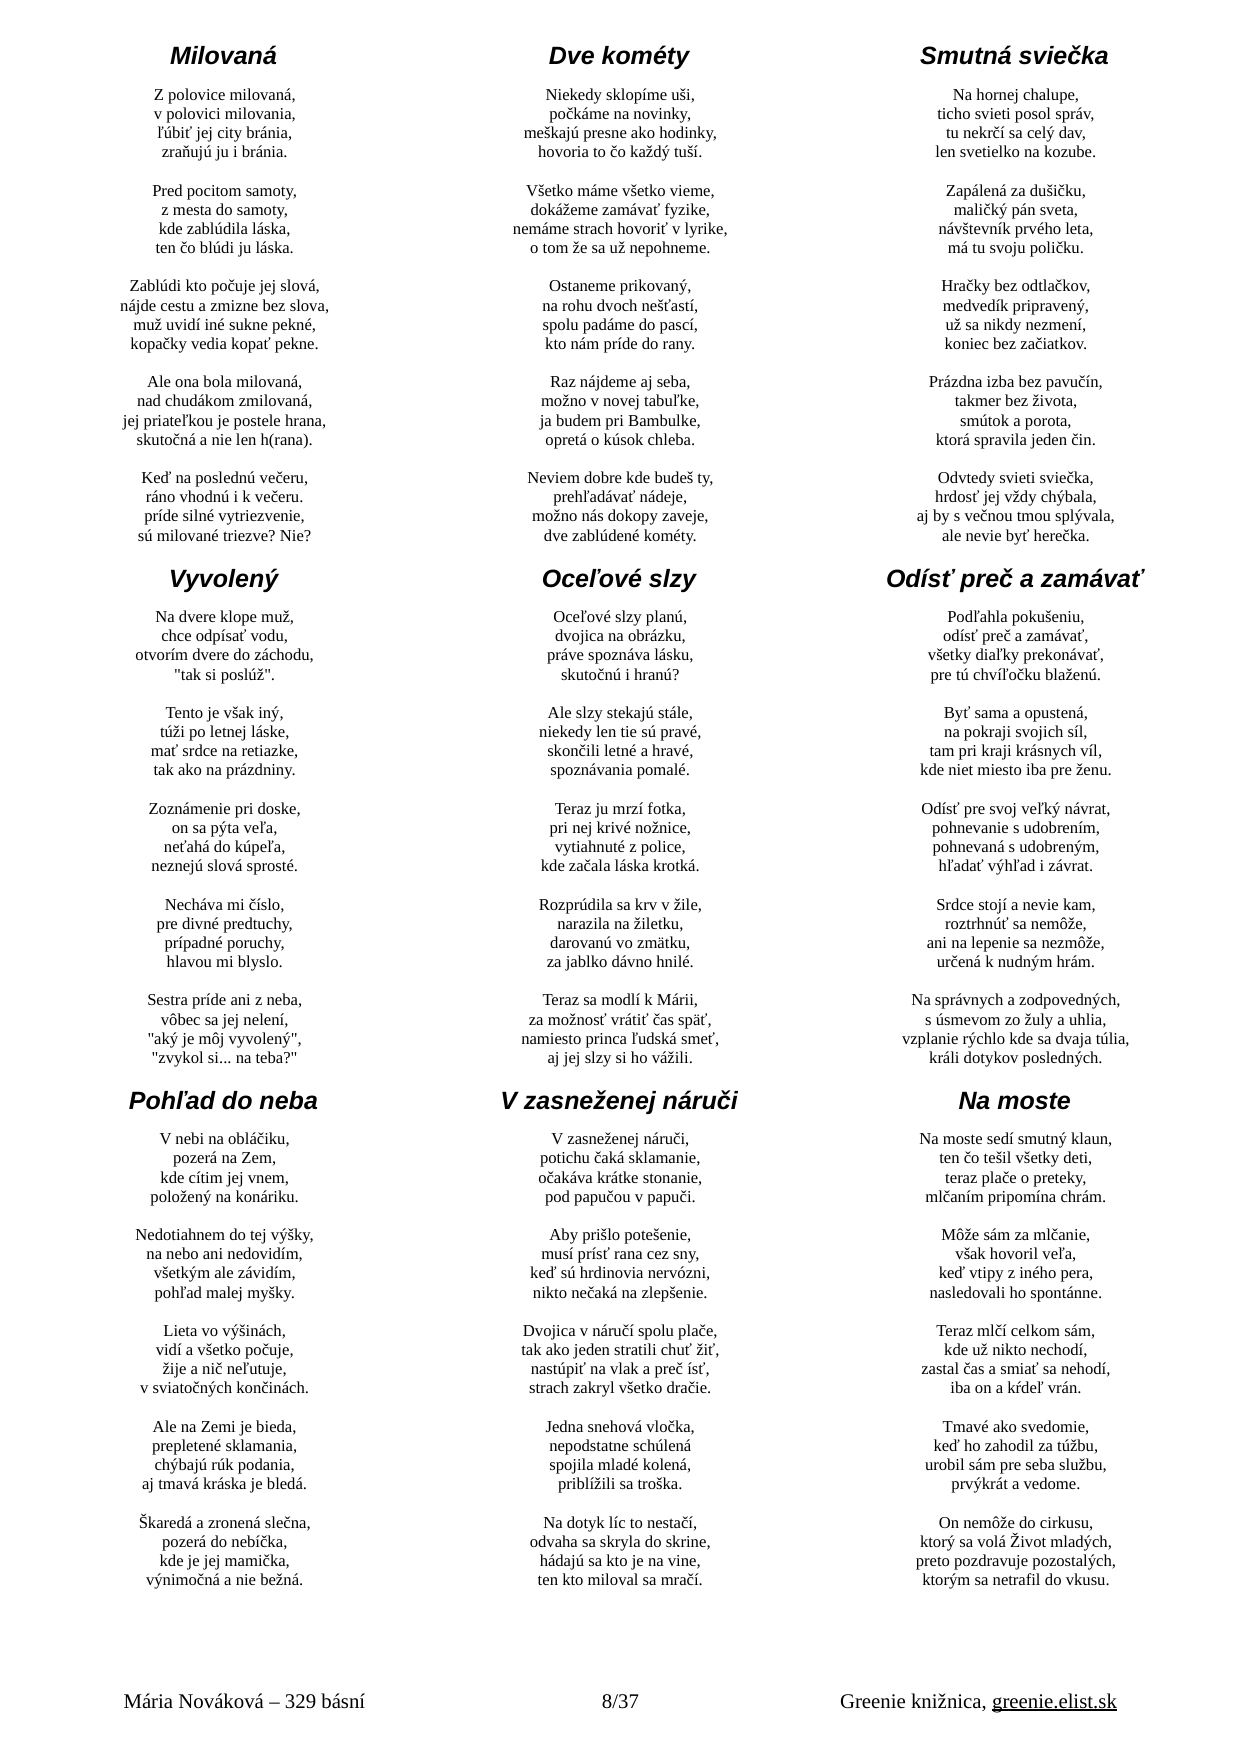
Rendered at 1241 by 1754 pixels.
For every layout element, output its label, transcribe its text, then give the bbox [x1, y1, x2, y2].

text "aký je môj vyvolený", [41, 1028, 408, 1048]
text skončili letné a hravé, [437, 741, 803, 760]
text Nedotiahnem do tej výšky, [41, 1225, 408, 1244]
text nastúpiť na vlak a preč ísť, [437, 1359, 803, 1378]
text kde začala láska krotká. [437, 856, 803, 875]
text zastal čas a smiať sa nehodí, [833, 1359, 1199, 1378]
text dve zablúdené kométy. [437, 525, 803, 544]
text dokážeme zamávať fyzike, [437, 199, 803, 219]
text hľadať výhľad i závrat. [833, 856, 1199, 875]
text Zoznámenie pri doske, [41, 798, 408, 818]
text Jedna snehová vločka, [437, 1417, 803, 1436]
text len svetielko na kozube. [833, 142, 1199, 161]
text Tento je však iný, [41, 703, 408, 722]
text Ale na Zemi je bieda, [41, 1417, 408, 1436]
text nájde cestu a zmizne bez slova, [41, 295, 408, 314]
text skutočnú i hranú? [437, 664, 803, 683]
text Pred pocitom samoty, [41, 180, 408, 199]
text preto pozdravuje pozostalých, [833, 1551, 1199, 1570]
text on sa pýta veľa, [41, 818, 408, 837]
text možno nás dokopy zaveje, [437, 506, 803, 525]
text smútok a porota, [833, 410, 1199, 429]
text príde silné vytriezvenie, [41, 506, 408, 525]
text strach zakryl všetko dračie. [437, 1378, 803, 1397]
text ten čo tešil všetky deti, [833, 1148, 1199, 1167]
text vzplanie rýchlo kde sa dvaja túlia, [833, 1028, 1199, 1048]
text žije a nič neľutuje, [41, 1359, 408, 1378]
text chýbajú rúk podania, [41, 1455, 408, 1474]
text tak ako jeden stratili chuť žiť, [437, 1340, 803, 1359]
text Rozprúdila sa krv v žile, [437, 894, 803, 913]
text niekedy len tie sú pravé, [437, 722, 803, 741]
text prehľadávať nádeje, [437, 487, 803, 506]
text mať srdce na retiazke, [41, 741, 408, 760]
text Tmavé ako svedomie, [833, 1417, 1199, 1436]
text počkáme na novinky, [437, 104, 803, 123]
text narazila na žiletku, [437, 913, 803, 933]
text potichu čaká sklamanie, [437, 1148, 803, 1167]
text prípadné poruchy, [41, 933, 408, 952]
text takmer bez života, [833, 391, 1199, 410]
text ani na lepenie sa nezmôže, [833, 933, 1199, 952]
subtitle Na moste [833, 1086, 1199, 1115]
text s úsmevom zo žuly a uhlia, [833, 1009, 1199, 1028]
text kto nám príde do rany. [437, 334, 803, 353]
text Ale slzy stekajú stále, [437, 703, 803, 722]
text hrdosť jej vždy chýbala, [833, 487, 1199, 506]
text otvorím dvere do záchodu, [41, 645, 408, 664]
text Na dotyk líc to nestačí, [437, 1512, 803, 1532]
text dvojica na obrázku, [437, 626, 803, 645]
text Odvtedy svieti sviečka, [833, 468, 1199, 487]
text darovanú vo zmätku, [437, 933, 803, 952]
text výnimočná a nie bežná. [41, 1570, 408, 1589]
text hlavou mi blyslo. [41, 952, 408, 971]
text medvedík pripravený, [833, 295, 1199, 314]
text ráno vhodnú i k večeru. [41, 487, 408, 506]
text hovoria to čo každý tuší. [437, 142, 803, 161]
text kde cítim jej vnem, [41, 1167, 408, 1187]
text Oceľové slzy planú, [437, 607, 803, 626]
text Lieta vo výšinách, [41, 1321, 408, 1340]
text jej priateľkou je postele hrana, [41, 410, 408, 429]
text na nebo ani nedovidím, [41, 1244, 408, 1263]
text aj tmavá kráska je bledá. [41, 1474, 408, 1493]
text opretá o kúsok chleba. [437, 429, 803, 449]
text neznejú slová sprosté. [41, 856, 408, 875]
text Na moste sedí smutný klaun, [833, 1129, 1199, 1148]
text meškajú presne ako hodinky, [437, 123, 803, 142]
text sú milované triezve? Nie? [41, 525, 408, 544]
text Byť sama a opustená, [833, 703, 1199, 722]
text pri nej krivé nožnice, [437, 818, 803, 837]
text skutočná a nie len h(rana). [41, 429, 408, 449]
text pohľad malej myšky. [41, 1282, 408, 1302]
text ja budem pri Bambulke, [437, 410, 803, 429]
text Niekedy sklopíme uši, [437, 84, 803, 104]
text kopačky vedia kopať pekne. [41, 334, 408, 353]
text v sviatočných končinách. [41, 1378, 408, 1397]
text pod papučou v papuči. [437, 1187, 803, 1206]
text aj jej slzy si ho vážili. [437, 1048, 803, 1067]
text Dvojica v náručí spolu plače, [437, 1321, 803, 1340]
text chce odpísať vodu, [41, 626, 408, 645]
text prepletené sklamania, [41, 1436, 408, 1455]
text Na hornej chalupe, [833, 84, 1199, 104]
text za možnosť vrátiť čas späť, [437, 1009, 803, 1028]
text Môže sám za mlčanie, [833, 1225, 1199, 1244]
subtitle Dve kométy [437, 41, 803, 70]
text nikto nečaká na zlepšenie. [437, 1282, 803, 1302]
text tu nekrčí sa celý dav, [833, 123, 1199, 142]
subtitle Pohľad do neba [41, 1086, 408, 1115]
text pozerá na Zem, [41, 1148, 408, 1167]
text spolu padáme do pascí, [437, 314, 803, 334]
text ktorým sa netrafil do vkusu. [833, 1570, 1199, 1589]
text králi dotykov posledných. [833, 1048, 1199, 1067]
text musí prísť rana cez sny, [437, 1244, 803, 1263]
text Necháva mi číslo, [41, 894, 408, 913]
text pre divné predtuchy, [41, 913, 408, 933]
text keď sú hrdinovia nervózni, [437, 1263, 803, 1282]
text zraňujú ju i bránia. [41, 142, 408, 161]
text má tu svoju poličku. [833, 238, 1199, 257]
text ten čo blúdi ju láska. [41, 238, 408, 257]
text práve spoznáva lásku, [437, 645, 803, 664]
text pohnevanie s udobrením, [833, 818, 1199, 837]
text vôbec sa jej nelení, [41, 1009, 408, 1028]
text Škaredá a zronená slečna, [41, 1512, 408, 1532]
text možno v novej tabuľke, [437, 391, 803, 410]
text iba on a kŕdeľ vrán. [833, 1378, 1199, 1397]
text Teraz mlčí celkom sám, [833, 1321, 1199, 1340]
text Sestra príde ani z neba, [41, 990, 408, 1009]
text očakáva krátke stonanie, [437, 1167, 803, 1187]
text spoznávania pomalé. [437, 760, 803, 779]
text Ale ona bola milovaná, [41, 372, 408, 391]
text muž uvidí iné sukne pekné, [41, 314, 408, 334]
subtitle V zasneženej náruči [437, 1086, 803, 1115]
text pozerá do nebíčka, [41, 1532, 408, 1551]
text "tak si poslúž". [41, 664, 408, 683]
text Ostaneme prikovaný, [437, 276, 803, 295]
text Zapálená za dušičku, [833, 180, 1199, 199]
text Zablúdi kto počuje jej slová, [41, 276, 408, 295]
text "zvykol si... na teba?" [41, 1048, 408, 1067]
text ľúbiť jej city bránia, [41, 123, 408, 142]
text prvýkrát a vedome. [833, 1474, 1199, 1493]
text všetky diaľky prekonávať, [833, 645, 1199, 664]
text Na správnych a zodpovedných, [833, 990, 1199, 1009]
text Z polovice milovaná, [41, 84, 408, 104]
subtitle Milovaná [41, 41, 408, 70]
text pre tú chvíľočku blaženú. [833, 664, 1199, 683]
text neťahá do kúpeľa, [41, 837, 408, 856]
subtitle Smutná sviečka [833, 41, 1199, 70]
text kde zablúdila láska, [41, 219, 408, 238]
text hádajú sa kto je na vine, [437, 1551, 803, 1570]
text roztrhnúť sa nemôže, [833, 913, 1199, 933]
text odísť preč a zamávať, [833, 626, 1199, 645]
text položený na konáriku. [41, 1187, 408, 1206]
text v polovici milovania, [41, 104, 408, 123]
text túži po letnej láske, [41, 722, 408, 741]
text nepodstatne schúlená [437, 1436, 803, 1455]
text nad chudákom zmilovaná, [41, 391, 408, 410]
text V zasneženej náruči, [437, 1129, 803, 1148]
text ticho svieti posol správ, [833, 104, 1199, 123]
text aj by s večnou tmou splývala, [833, 506, 1199, 525]
text Všetko máme všetko vieme, [437, 180, 803, 199]
text koniec bez začiatkov. [833, 334, 1199, 353]
text vidí a všetko počuje, [41, 1340, 408, 1359]
text maličký pán sveta, [833, 199, 1199, 219]
text tak ako na prázdniny. [41, 760, 408, 779]
text keď vtipy z iného pera, [833, 1263, 1199, 1282]
text Aby prišlo potešenie, [437, 1225, 803, 1244]
text teraz plače o preteky, [833, 1167, 1199, 1187]
text odvaha sa skryla do skrine, [437, 1532, 803, 1551]
subtitle Vyvolený [41, 564, 408, 592]
text vytiahnuté z police, [437, 837, 803, 856]
text už sa nikdy nezmení, [833, 314, 1199, 334]
text ktorý sa volá Život mladých, [833, 1532, 1199, 1551]
text Prázdna izba bez pavučín, [833, 372, 1199, 391]
text priblížili sa troška. [437, 1474, 803, 1493]
text spojila mladé kolená, [437, 1455, 803, 1474]
text z mesta do samoty, [41, 199, 408, 219]
text mlčaním pripomína chrám. [833, 1187, 1199, 1206]
text Raz nájdeme aj seba, [437, 372, 803, 391]
text On nemôže do cirkusu, [833, 1512, 1199, 1532]
text na rohu dvoch nešťastí, [437, 295, 803, 314]
text pohnevaná s udobreným, [833, 837, 1199, 856]
subtitle Oceľové slzy [437, 564, 803, 592]
text kde je jej mamička, [41, 1551, 408, 1570]
text namiesto princa ľudská smeť, [437, 1028, 803, 1048]
text návštevník prvého leta, [833, 219, 1199, 238]
text tam pri kraji krásnych víl, [833, 741, 1199, 760]
text Odísť pre svoj veľký návrat, [833, 798, 1199, 818]
text Na dvere klope muž, [41, 607, 408, 626]
text keď ho zahodil za túžbu, [833, 1436, 1199, 1455]
text V nebi na obláčiku, [41, 1129, 408, 1148]
text Hračky bez odtlačkov, [833, 276, 1199, 295]
text Teraz ju mrzí fotka, [437, 798, 803, 818]
text Keď na poslednú večeru, [41, 468, 408, 487]
text ktorá spravila jeden čin. [833, 429, 1199, 449]
text Srdce stojí a nevie kam, [833, 894, 1199, 913]
text Teraz sa modlí k Márii, [437, 990, 803, 1009]
subtitle Odísť preč a zamávať [833, 564, 1199, 592]
text všetkým ale závidím, [41, 1263, 408, 1282]
text Podľahla pokušeniu, [833, 607, 1199, 626]
text ale nevie byť herečka. [833, 525, 1199, 544]
text nasledovali ho spontánne. [833, 1282, 1199, 1302]
text kde niet miesto iba pre ženu. [833, 760, 1199, 779]
text kde už nikto nechodí, [833, 1340, 1199, 1359]
text však hovoril veľa, [833, 1244, 1199, 1263]
text o tom že sa už nepohneme. [437, 238, 803, 257]
text určená k nudným hrám. [833, 952, 1199, 971]
text Neviem dobre kde budeš ty, [437, 468, 803, 487]
text nemáme strach hovoriť v lyrike, [437, 219, 803, 238]
text urobil sám pre seba službu, [833, 1455, 1199, 1474]
text za jablko dávno hnilé. [437, 952, 803, 971]
text ten kto miloval sa mračí. [437, 1570, 803, 1589]
text na pokraji svojich síl, [833, 722, 1199, 741]
